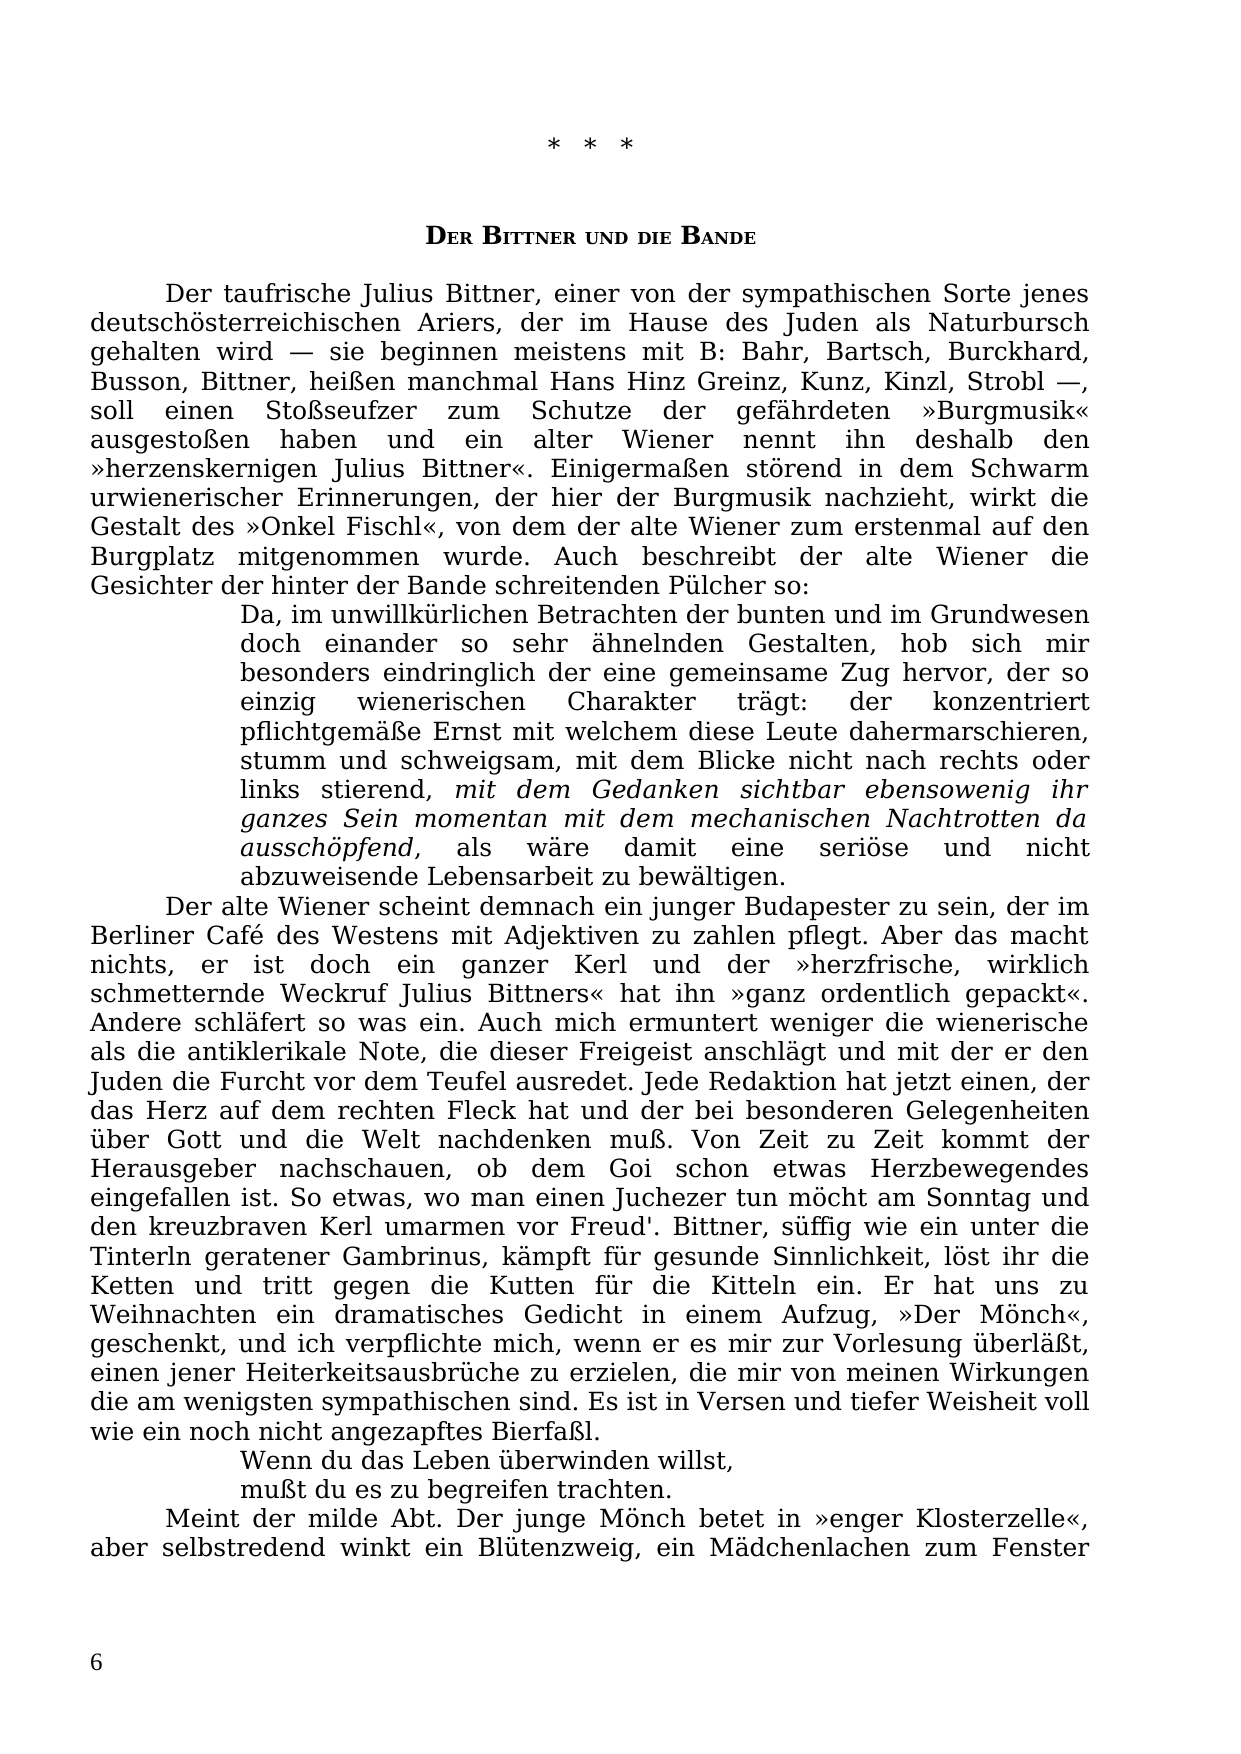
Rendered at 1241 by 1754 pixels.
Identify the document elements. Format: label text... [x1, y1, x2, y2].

text Wenn du das Leben überwinden willst, [240, 1446, 1091, 1475]
text * * * [90, 133, 1091, 162]
text Da, im unwillkürlichen Betrachten der bunten und im Grundwesen doch einander so sehr ähnelnden Gestalten, hob sich mir besonders eindringlich der eine gemeinsame Zug hervor, der so einzig wienerischen Charakter trägt: der konzentriert pflichtgemäße Ernst mit welchem diese Leute dahermarschieren, stumm und schweigsam, mit dem Blicke nicht nach rechts oder links stierend, mit dem Gedanken sichtbar ebensowenig ihr ganzes Sein momentan mit dem mechanischen Nachtrotten da ausschöpfend, als wäre damit eine seriöse und nicht abzuweisende Lebensarbeit zu bewältigen. [240, 600, 1091, 892]
text Meint der milde Abt. Der junge Mönch betet in »enger Klosterzelle«, aber selbstredend winkt ein Blütenzweig, ein Mädchenlachen zum Fenster [90, 1504, 1091, 1562]
text Der alte Wiener scheint demnach ein junger Budapester zu sein, der im Berliner Café des Westens mit Adjektiven zu zahlen pflegt. Aber das macht nichts, er ist doch ein ganzer Kerl und der »herzfrische, wirklich schmetternde Weckruf Julius Bittners« hat ihn »ganz ordentlich gepackt«. Andere schläfert so was ein. Auch mich ermuntert weniger die wienerische als die anti­klerikale Note, die dieser Freigeist anschlägt und mit der er den Juden die Furcht vor dem Teufel ausredet. Jede Redaktion hat jetzt einen, der das Herz auf dem rechten Fleck hat und der bei besonderen Gelegenheiten über Gott und die Welt nachdenken muß. Von Zeit zu Zeit kommt der Herausgeber nachschauen, ob dem Goi schon etwas Herzbewegendes eingefallen ist. So etwas, wo man einen Juchezer tun möcht am Sonntag und den kreuzbraven Kerl umarmen vor Freud'. Bittner, süffig wie ein unter die Tinterln geratener Gambrinus, kämpft für gesunde Sinnlichkeit, löst ihr die Ketten und tritt gegen die Kutten für die Kitteln ein. Er hat uns zu Weihnachten ein dramatisches Gedicht in einem Aufzug, »Der Mönch«, geschenkt, und ich verpflichte mich, wenn er es mir zur Vorlesung überläßt, einen jener Heiterkeitsausbrüche zu erzielen, die mir von meinen Wirkungen die am wenigsten sympathischen sind. Es ist in Versen und tiefer Weisheit voll wie ein noch nicht angezapftes Bierfaßl. [90, 892, 1091, 1446]
text Der Bittner und die Bande [90, 192, 1091, 250]
text mußt du es zu begreifen trachten. [240, 1475, 1091, 1504]
text Der taufrische Julius Bittner, einer von der sympathischen Sorte jenes deutschösterreichischen Ariers, der im Hause des Juden als Naturbursch gehalten wird — sie beginnen meistens mit B: Bahr, Bartsch, Burckhard, Busson, Bittner, heißen manchmal Hans Hinz Greinz, Kunz, Kinzl, Strobl —, soll einen Stoßseufzer zum Schutze der gefährdeten »Burgmusik« ausgestoßen haben und ein alter Wiener nennt ihn deshalb den »herzenskernigen Julius Bittner«. Einigermaßen störend in dem Schwarm urwienerischer Erinnerungen, der hier der Burgmusik nachzieht, wirkt die Gestalt des »Onkel Fischl«, von dem der alte Wiener zum erstenmal auf den Burgplatz mitgenommen wurde. Auch beschreibt der alte Wiener die Gesichter der hinter der Bande schreitenden Pülcher so: [90, 279, 1091, 600]
